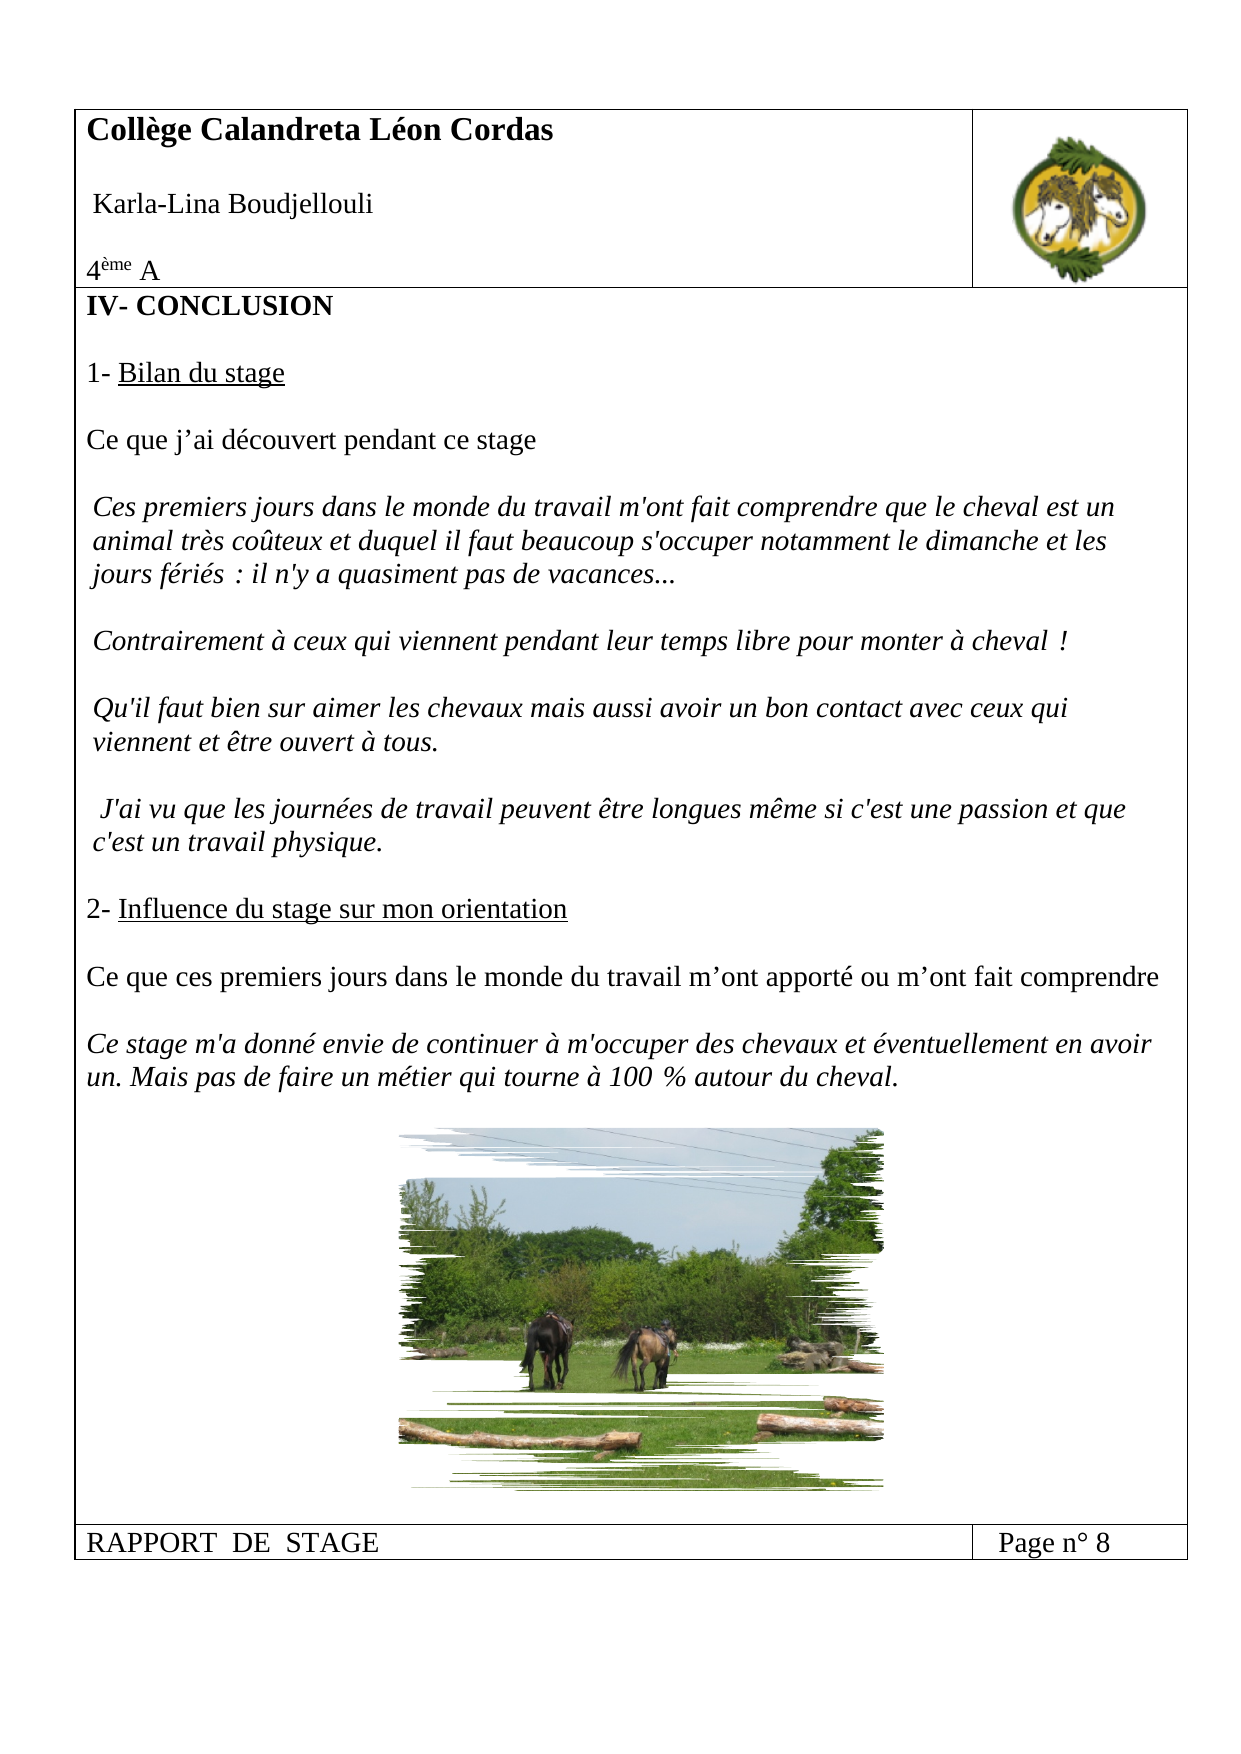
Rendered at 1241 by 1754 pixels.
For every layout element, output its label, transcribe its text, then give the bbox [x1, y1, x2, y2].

table_cell Page n° 8 [973, 1525, 1187, 1559]
table_header [973, 110, 1187, 287]
table_header Collège Calandreta Léon Cordas Karla-Lina Boudjellouli 4ème A [76, 110, 972, 287]
table_cell RAPPORT DE STAGE [76, 1525, 972, 1559]
table_cell IV- CONCLUSION 1- Bilan du stage Ce que j’ai découvert pendant ce stage Ces premiers jours dans le monde du travail m'ont fait comprendre que le cheval est un animal très coûteux et duquel il faut beaucoup s'occuper notamment le dimanche et les jours fériés : il n'y a quasiment pas de vacances... Contrairement à ceux qui viennent pendant leur temps libre pour monter à cheval ! Qu'il faut bien sur aimer les chevaux mais aussi avoir un bon contact avec ceux qui viennent et être ouvert à tous. J'ai vu que les journées de travail peuvent être longues même si c'est une passion et que c'est un travail physique. 2- Influence du stage sur mon orientation Ce que ces premiers jours dans le monde du travail m’ont apporté ou m’ont fait comprendre Ce stage m'a donné envie de continuer à m'occuper des chevaux et éventuellement en avoir un. Mais pas de faire un métier qui tourne à 100 % autour du cheval. [76, 288, 1187, 1524]
